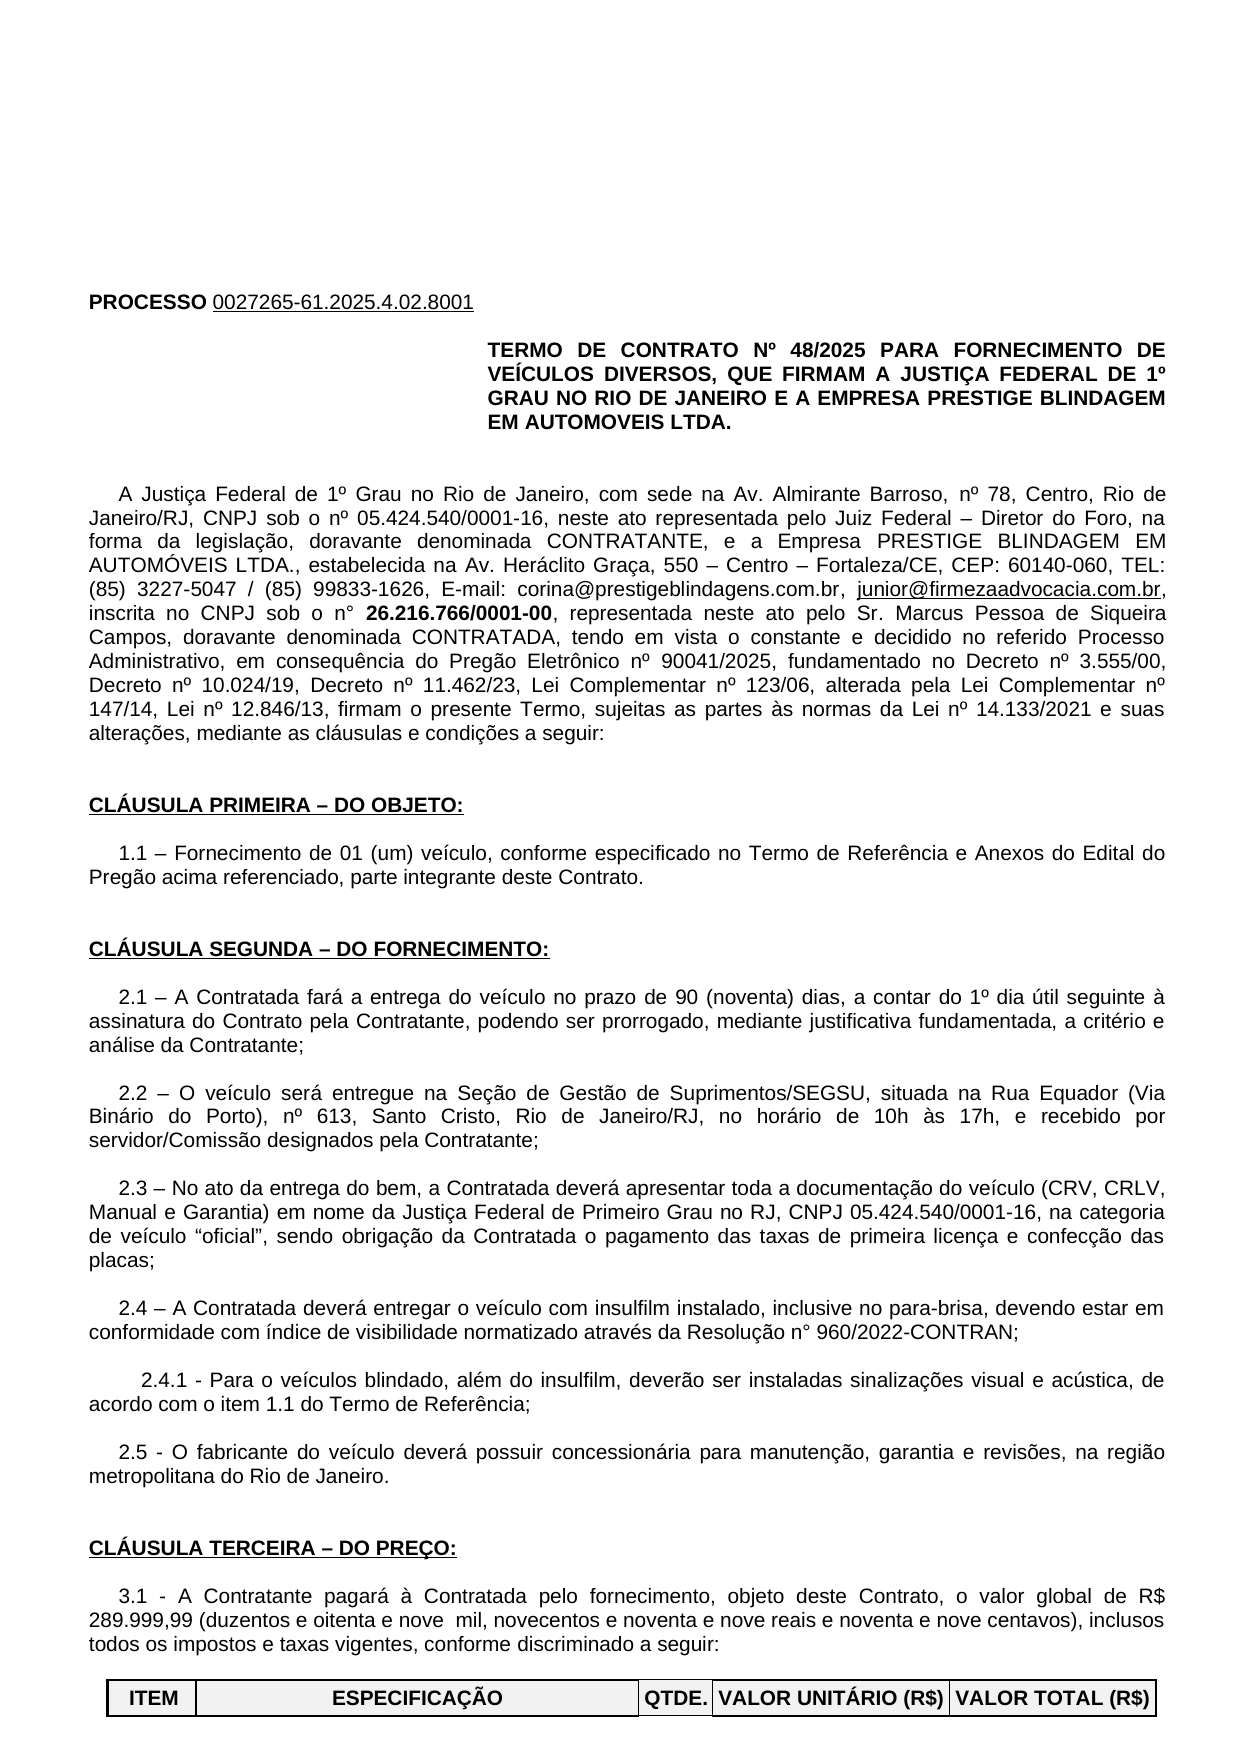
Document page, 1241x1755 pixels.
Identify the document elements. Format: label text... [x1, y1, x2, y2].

text CLÁUSULA SEGUNDA – DO FORNECIMENTO: [89, 937, 1167, 961]
text 2.4 – A Contratada deverá entregar o veículo com insulfilm instalado, inclusive no para-brisa, devendo estar em conformidade com índice de visibilidade normatizado através da Resolução n° 960/2022-CONTRAN; [89, 1296, 1167, 1344]
text CLÁUSULA PRIMEIRA – DO OBJETO: [89, 793, 1167, 817]
text PROCESSO 0027265-61.2025.4.02.8001 [89, 290, 1167, 314]
table_header VALOR TOTAL (R$) [950, 1681, 1155, 1715]
text 2.4.1 - Para o veículos blindado, além do insulfilm, deverão ser instaladas sinalizações visual e acústica, de acordo com o item 1.1 do Termo de Referência; [89, 1368, 1167, 1416]
table_header QTDE. [639, 1680, 712, 1715]
table_header ESPECIFICAÇÃO [197, 1681, 638, 1715]
text 2.3 – No ato da entrega do bem, a Contratada deverá apresentar toda a documentação do veículo (CRV, CRLV, Manual e Garantia) em nome da Justiça Federal de Primeiro Grau no RJ, CNPJ 05.424.540/0001-16, na categoria de veículo “oficial”, sendo obrigação da Contratada o pagamento das taxas de primeira licença e confecção das placas; [89, 1176, 1167, 1272]
text 2.5 - O fabricante do veículo deverá possuir concessionária para manutenção, garantia e revisões, na região metropolitana do Rio de Janeiro. [89, 1440, 1167, 1488]
text 2.1 – A Contratada fará a entrega do veículo no prazo de 90 (noventa) dias, a contar do 1º dia útil seguinte à assinatura do Contrato pela Contratante, podendo ser prorrogado, mediante justificativa fundamentada, a critério e análise da Contratante; [89, 984, 1167, 1056]
text TERMO DE CONTRATO Nº 48/2025 PARA FORNECIMENTO DE VEÍCULOS DIVERSOS, QUE FIRMAM A JUSTIÇA FEDERAL DE 1º GRAU NO RIO DE JANEIRO E A EMPRESA PRESTIGE BLINDAGEM EM AUTOMOVEIS LTDA. [487, 338, 1167, 433]
text 2.2 – O veículo será entregue na Seção de Gestão de Suprimentos/SEGSU, situada na Rua Equador (Via Binário do Porto), nº 613, Santo Cristo, Rio de Janeiro/RJ, no horário de 10h às 17h, e recebido por servidor/Comissão designados pela Contratante; [89, 1080, 1167, 1152]
text 3.1 - A Contratante pagará à Contratada pelo fornecimento, objeto deste Contrato, o valor global de R$ 289.999,99 (duzentos e oitenta e nove mil, novecentos e noventa e nove reais e noventa e nove centavos), inclusos todos os impostos e taxas vigentes, conforme discriminado a seguir: [89, 1583, 1167, 1655]
table_header ITEM [109, 1681, 195, 1715]
table_header VALOR UNITÁRIO (R$) [713, 1681, 949, 1715]
text 1.1 – Fornecimento de 01 (um) veículo, conforme especificado no Termo de Referência e Anexos do Edital do Pregão acima referenciado, parte integrante deste Contrato. [89, 841, 1167, 889]
text CLÁUSULA TERCEIRA – DO PREÇO: [89, 1536, 1167, 1559]
text A Justiça Federal de 1º Grau no Rio de Janeiro, com sede na Av. Almirante Barroso, nº 78, Centro, Rio de Janeiro/RJ, CNPJ sob o nº 05.424.540/0001-16, neste ato representada pelo Juiz Federal – Diretor do Foro, na forma da legislação, doravante denominada CONTRATANTE, e a Empresa PRESTIGE BLINDAGEM EM AUTOMÓVEIS LTDA., estabelecida na Av. Heráclito Graça, 550 – Centro – Fortaleza/CE, CEP: 60140-060, TEL: (85) 3227-5047 / (85) 99833-1626, E-mail: corina@prestigeblindagens.com.br, junior@firmezaadvocacia.com.br, inscrita no CNPJ sob o n° 26.216.766/0001-00, representada neste ato pelo Sr. Marcus Pessoa de Siqueira Campos, doravante denominada CONTRATADA, tendo em vista o constante e decidido no referido Processo Administrativo, em consequência do Pregão Eletrônico nº 90041/2025, fundamentado no Decreto nº 3.555/00, Decreto nº 10.024/19, Decreto nº 11.462/23, Lei Complementar nº 123/06, alterada pela Lei Complementar nº 147/14, Lei nº 12.846/13, firmam o presente Termo, sujeitas as partes às normas da Lei nº 14.133/2021 e suas alterações, mediante as cláusulas e condições a seguir: [89, 481, 1167, 745]
